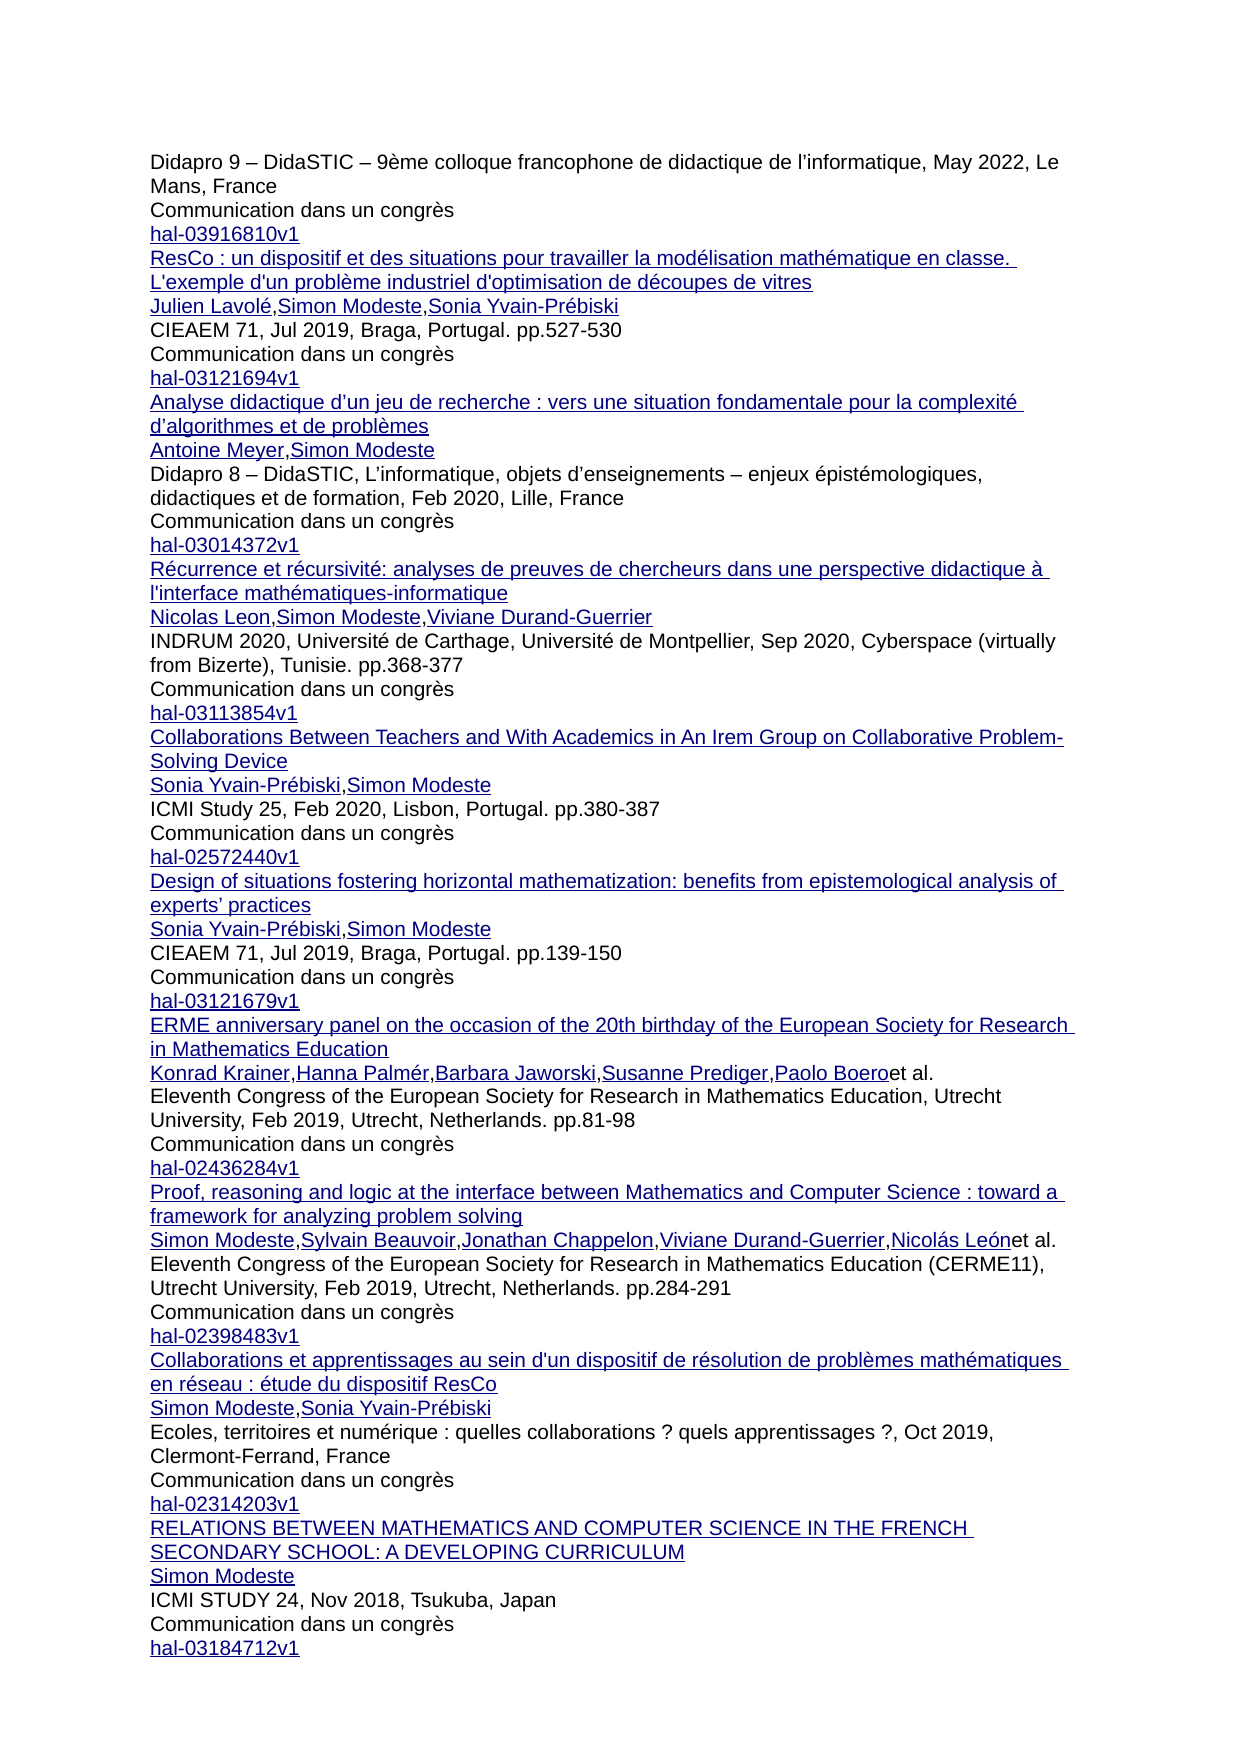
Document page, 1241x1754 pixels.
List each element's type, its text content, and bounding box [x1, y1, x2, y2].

table_cell Récurrence et récursivité: analyses de preuves de chercheurs dans une perspective didactique à l'interface mathématiques-informatique Nicolas Leon,Simon Modeste,Viviane Durand-Guerrier INDRUM 2020, Université de Carthage, Université de Montpellier, Sep 2020, Cyberspace (virtually from Bizerte), Tunisie. pp.368-377 Communication dans un congrès hal-03113854v1 [150, 557, 1090, 725]
table_cell ERME anniversary panel on the occasion of the 20th birthday of the European Society for Research in Mathematics Education Konrad Krainer,Hanna Palmér,Barbara Jaworski,Susanne Prediger,Paolo Boeroet al. Eleventh Congress of the European Society for Research in Mathematics Education, Utrecht University, Feb 2019, Utrecht, Netherlands. pp.81-98 Communication dans un congrès hal-02436284v1 [150, 1013, 1090, 1180]
table_cell Didapro 9 – DidaSTIC – 9ème colloque francophone de didactique de l’informatique, May 2022, Le Mans, France Communication dans un congrès hal-03916810v1 [150, 150, 1090, 246]
table_cell ResCo : un dispositif et des situations pour travailler la modélisation mathématique en classe. L'exemple d'un problème industriel d'optimisation de découpes de vitres Julien Lavolé,Simon Modeste,Sonia Yvain-Prébiski CIEAEM 71, Jul 2019, Braga, Portugal. pp.527-530 Communication dans un congrès hal-03121694v1 [150, 246, 1090, 389]
table_cell RELATIONS BETWEEN MATHEMATICS AND COMPUTER SCIENCE IN THE FRENCH SECONDARY SCHOOL: A DEVELOPING CURRICULUM Simon Modeste ICMI STUDY 24, Nov 2018, Tsukuba, Japan Communication dans un congrès hal-03184712v1 [150, 1516, 1090, 1659]
table_cell Proof, reasoning and logic at the interface between Mathematics and Computer Science : toward a framework for analyzing problem solving Simon Modeste,Sylvain Beauvoir,Jonathan Chappelon,Viviane Durand-Guerrier,Nicolás Leónet al. Eleventh Congress of the European Society for Research in Mathematics Education (CERME11), Utrecht University, Feb 2019, Utrecht, Netherlands. pp.284-291 Communication dans un congrès hal-02398483v1 [150, 1180, 1090, 1348]
table_cell Collaborations et apprentissages au sein d'un dispositif de résolution de problèmes mathématiques en réseau : étude du dispositif ResCo Simon Modeste,Sonia Yvain-Prébiski Ecoles, territoires et numérique : quelles collaborations ? quels apprentissages ?, Oct 2019, Clermont-Ferrand, France Communication dans un congrès hal-02314203v1 [150, 1348, 1090, 1516]
table_cell Design of situations fostering horizontal mathematization: benefits from epistemological analysis of experts’ practices Sonia Yvain-Prébiski,Simon Modeste CIEAEM 71, Jul 2019, Braga, Portugal. pp.139-150 Communication dans un congrès hal-03121679v1 [150, 869, 1090, 1012]
table_cell Collaborations Between Teachers and With Academics in An Irem Group on Collaborative Problem-Solving Device Sonia Yvain-Prébiski,Simon Modeste ICMI Study 25, Feb 2020, Lisbon, Portugal. pp.380-387 Communication dans un congrès hal-02572440v1 [150, 725, 1090, 869]
table_cell Analyse didactique d’un jeu de recherche : vers une situation fondamentale pour la complexité d’algorithmes et de problèmes Antoine Meyer,Simon Modeste Didapro 8 – DidaSTIC, L’informatique, objets d’enseignements – enjeux épistémologiques, didactiques et de formation, Feb 2020, Lille, France Communication dans un congrès hal-03014372v1 [150, 390, 1090, 557]
